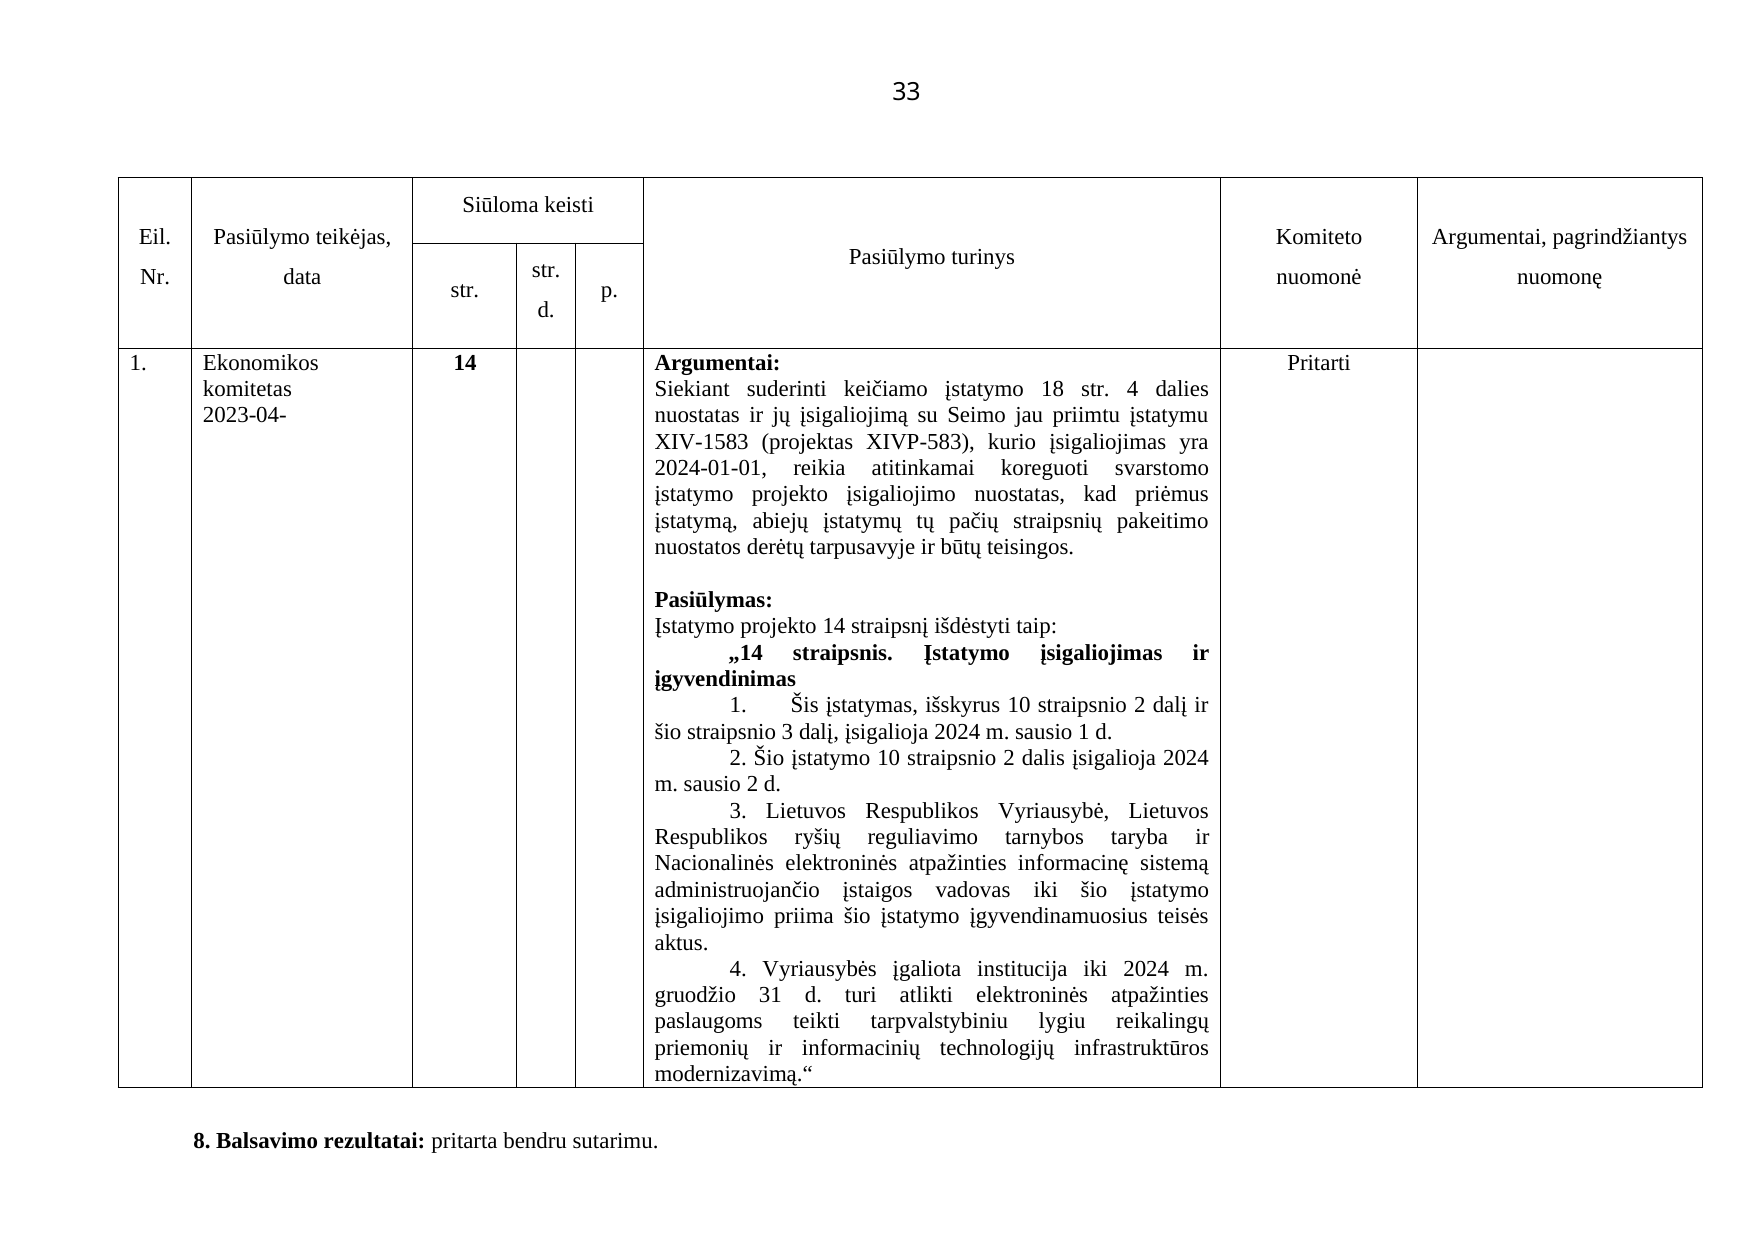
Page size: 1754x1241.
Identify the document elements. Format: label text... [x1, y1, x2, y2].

table_header Eil. Nr. [119, 178, 191, 348]
table_cell Pritarti [1221, 349, 1417, 1087]
table_cell [1418, 349, 1702, 1087]
table_cell [517, 349, 575, 1087]
table_cell Ekonomikos komitetas 2023-04- [192, 349, 412, 1087]
table_cell [576, 349, 643, 1087]
table_header Siūloma keisti [413, 178, 643, 243]
table_cell Argumentai: Siekiant suderinti keičiamo įstatymo 18 str. 4 dalies nuostatas ir jų įsigaliojimą su Seimo jau priimtu įstatymu XIV-1583 (projektas XIVP-583), kurio įsigaliojimas yra 2024-01-01, reikia atitinkamai koreguoti svarstomo įstatymo projekto įsigaliojimo nuostatas, kad priėmus įstatymą, abiejų įstatymų tų pačių straipsnių pakeitimo nuostatos derėtų tarpusavyje ir būtų teisingos. Pasiūlymas: Įstatymo projekto 14 straipsnį išdėstyti taip: „14 straipsnis. Įstatymo įsigaliojimas ir įgyvendinimas 1. Šis įstatymas, išskyrus 10 straipsnio 2 dalį ir šio straipsnio 3 dalį, įsigalioja 2024 m. sausio 1 d. 2. Šio įstatymo 10 straipsnio 2 dalis įsigalioja 2024 m. sausio 2 d. 3. Lietuvos Respublikos Vyriausybė, Lietuvos Respublikos ryšių reguliavimo tarnybos taryba ir Nacionalinės elektroninės atpažinties informacinę sistemą administruojančio įstaigos vadovas iki šio įstatymo įsigaliojimo priima šio įstatymo įgyvendinamuosius teisės aktus. 4. Vyriausybės įgaliota institucija iki 2024 m. gruodžio 31 d. turi atlikti elektroninės atpažinties paslaugoms teikti tarpvalstybiniu lygiu reikalingų priemonių ir informacinių technologijų infrastruktūros modernizavimą.“ [644, 349, 1220, 1087]
table_header Pasiūlymo teikėjas, data [192, 178, 412, 348]
table_cell str. d. [517, 244, 575, 348]
table_cell 1. [119, 349, 191, 1087]
table_cell p. [576, 244, 643, 348]
text 8. Balsavimo rezultatai: pritarta bendru sutarimu. [118, 1127, 1695, 1153]
table_header Komiteto nuomonė [1221, 178, 1417, 348]
table_header Pasiūlymo turinys [644, 178, 1220, 348]
table_cell str. [413, 244, 516, 348]
table_header Argumentai, pagrindžiantys nuomonę [1418, 178, 1702, 348]
table_cell 14 [413, 349, 516, 1087]
